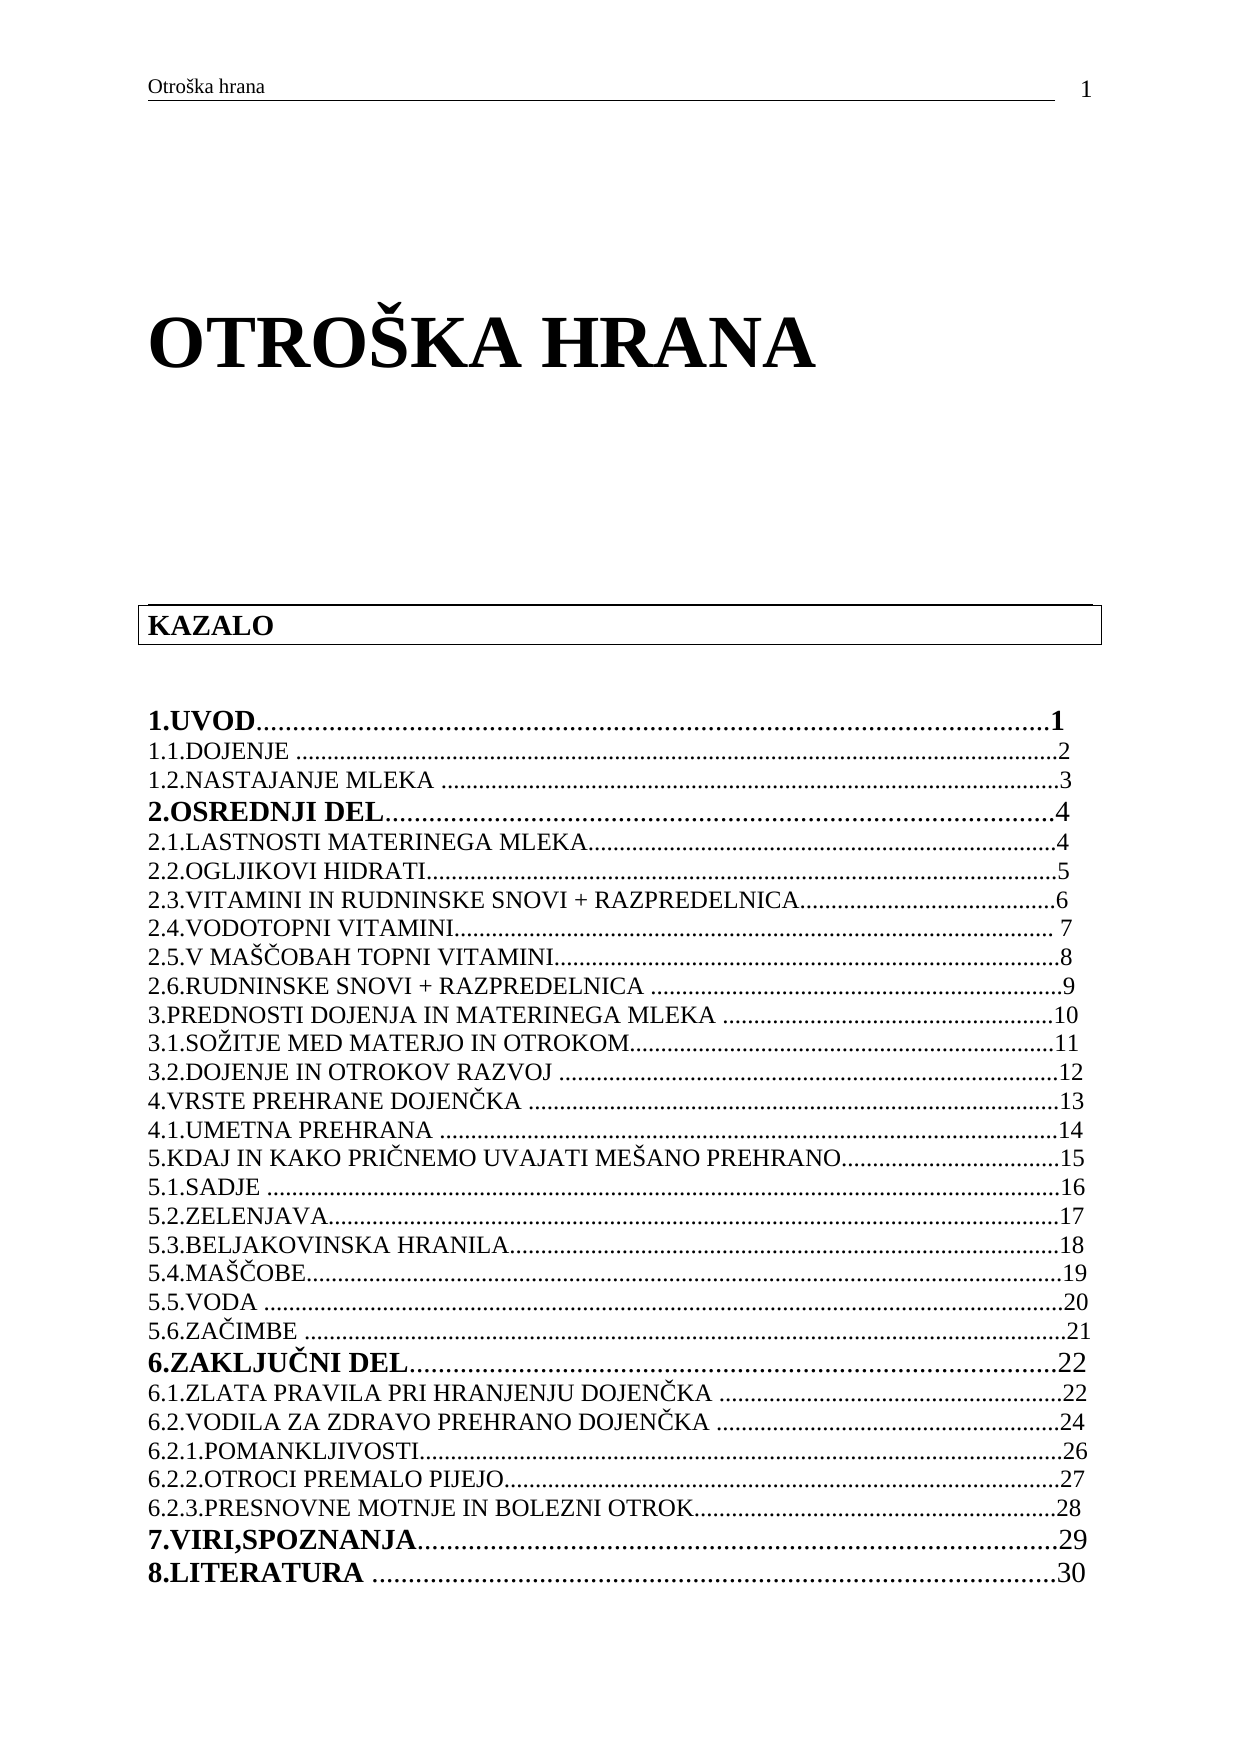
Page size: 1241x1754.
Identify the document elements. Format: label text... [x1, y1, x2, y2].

text 2.OSREDNJI DEL............................................................................................4 [148, 794, 1093, 827]
text 6.ZAKLJUČNI DEL.........................................................................................22 [148, 1345, 1093, 1378]
text 7.VIRI,SPOZNANJA........................................................................................29 [148, 1522, 1093, 1556]
text 6.2.2.OTROCI PREMALO PIJEJO.........................................................................................27 [148, 1464, 1093, 1493]
text 6.1.ZLATA PRAVILA PRI HRANJENJU DOJENČKA .......................................................22 [148, 1378, 1093, 1407]
text 2.4.VODOTOPNI VITAMINI................................................................................................ 7 [148, 913, 1093, 942]
text 3.PREDNOSTI DOJENJA IN MATERINEGA MLEKA .....................................................10 [148, 1000, 1093, 1028]
text 1.UVOD.............................................................................................................1 [148, 703, 1093, 736]
text 1.1.DOJENJE ..........................................................................................................................2 [148, 736, 1093, 765]
text 2.3.VITAMINI IN RUDNINSKE SNOVI + RAZPREDELNICA.........................................6 [148, 885, 1093, 913]
text 5.1.SADJE ...............................................................................................................................16 [148, 1172, 1093, 1201]
text 6.2.VODILA ZA ZDRAVO PREHRANO DOJENČKA .......................................................24 [148, 1407, 1093, 1436]
text KAZALO [139, 606, 1101, 644]
text 5.2.ZELENJAVA.....................................................................................................................17 [148, 1201, 1093, 1230]
text 5.4.MAŠČOBE.........................................................................................................................19 [148, 1258, 1093, 1287]
text 2.5.V MAŠČOBAH TOPNI VITAMINI.................................................................................8 [148, 942, 1093, 971]
text OTROŠKA HRANA [148, 297, 1093, 384]
text 2.6.RUDNINSKE SNOVI + RAZPREDELNICA ..................................................................9 [148, 971, 1093, 1000]
text 6.2.1.POMANKLJIVOSTI.......................................................................................................26 [148, 1436, 1093, 1464]
text 3.1.SOŽITJE MED MATERJO IN OTROKOM....................................................................11 [148, 1028, 1093, 1057]
text 4.VRSTE PREHRANE DOJENČKA .....................................................................................13 [148, 1086, 1093, 1115]
text 6.2.3.PRESNOVNE MOTNJE IN BOLEZNI OTROK..........................................................28 [148, 1493, 1093, 1522]
text 2.2.OGLJIKOVI HIDRATI.....................................................................................................5 [148, 856, 1093, 885]
text 3.2.DOJENJE IN OTROKOV RAZVOJ ................................................................................12 [148, 1057, 1093, 1086]
text 5.KDAJ IN KAKO PRIČNEMO UVAJATI MEŠANO PREHRANO...................................15 [148, 1143, 1093, 1172]
text 1.2.NASTAJANJE MLEKA ...................................................................................................3 [148, 765, 1093, 794]
text 2.1.LASTNOSTI MATERINEGA MLEKA...........................................................................4 [148, 827, 1093, 856]
text 5.3.BELJAKOVINSKA HRANILA........................................................................................18 [148, 1230, 1093, 1258]
text 8.LITERATURA ..............................................................................................30 [148, 1556, 1093, 1589]
text 5.5.VODA ................................................................................................................................20 [148, 1287, 1093, 1316]
text 4.1.UMETNA PREHRANA ...................................................................................................14 [148, 1115, 1093, 1143]
text 5.6.ZAČIMBE ..........................................................................................................................21 [148, 1316, 1093, 1345]
